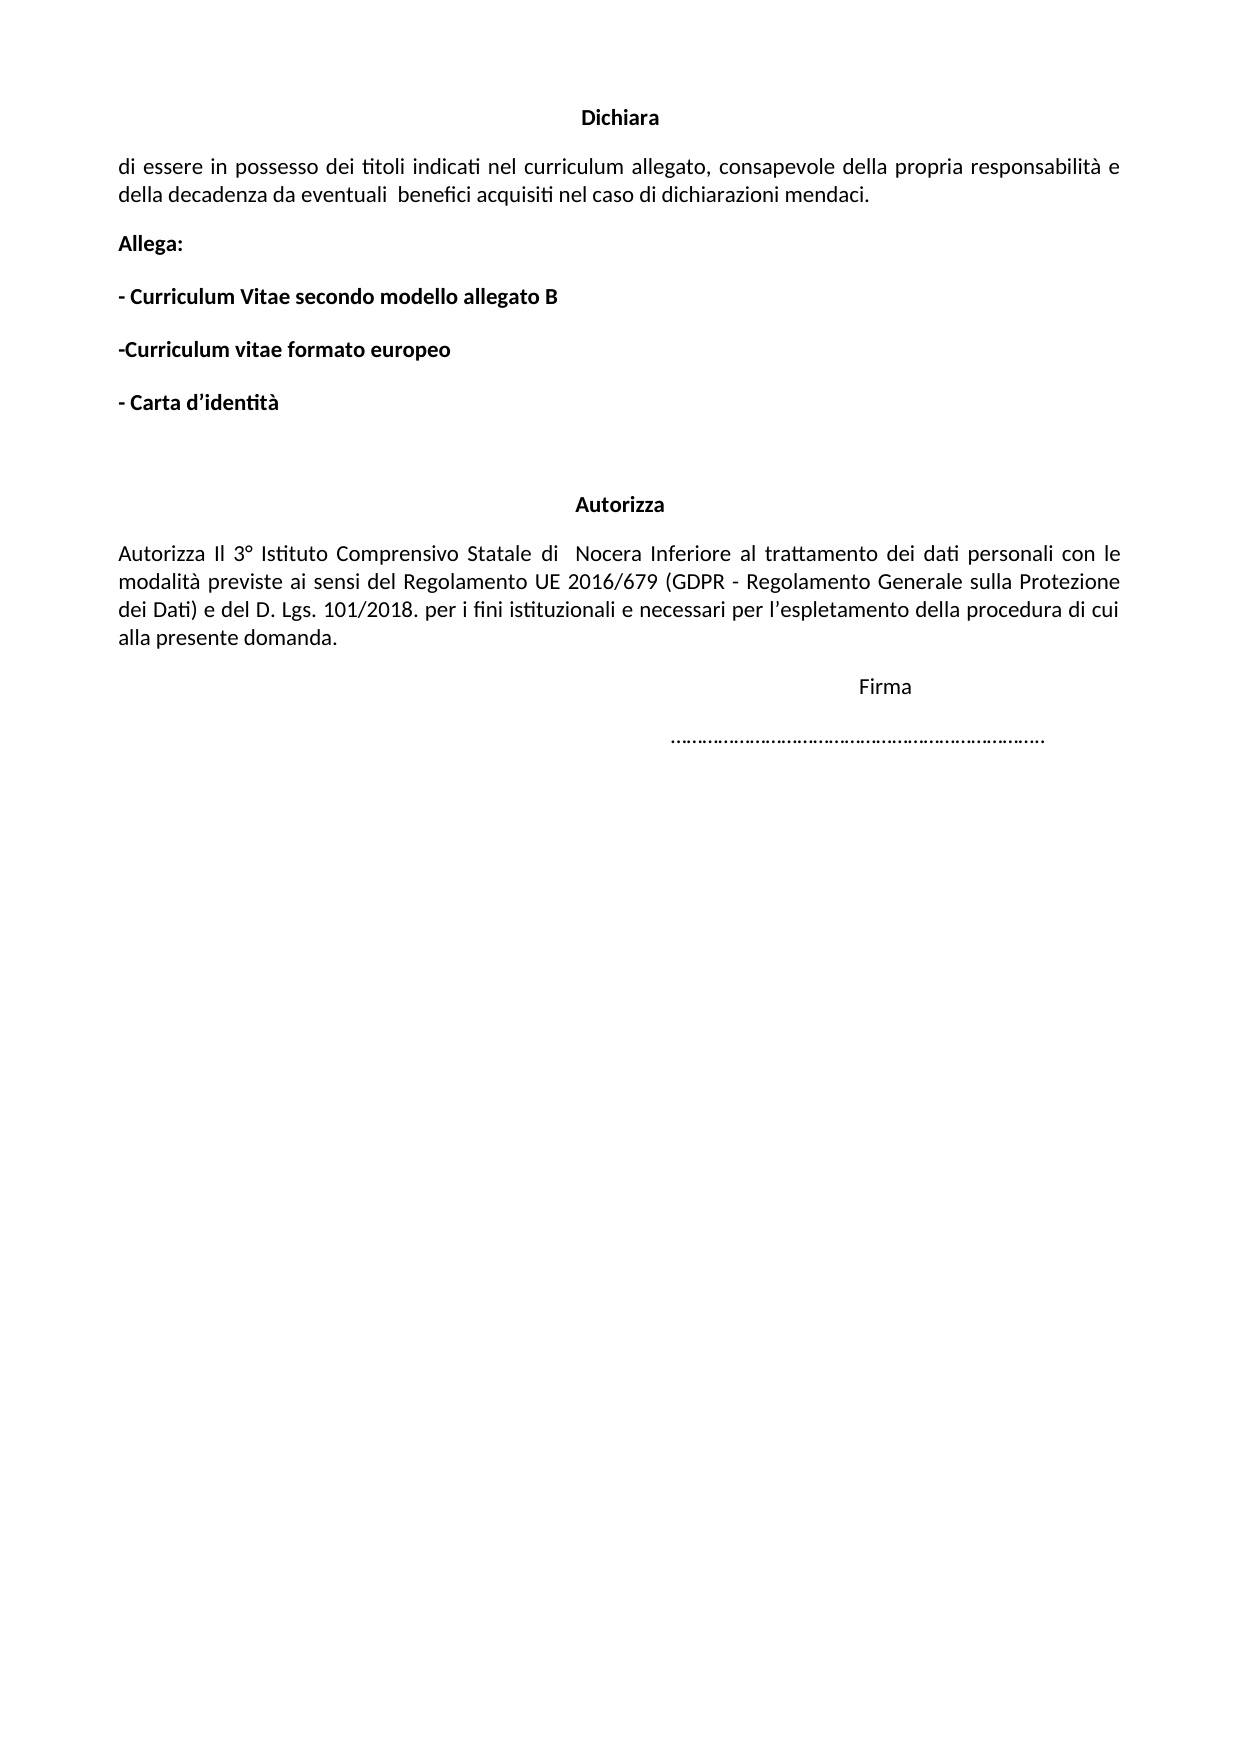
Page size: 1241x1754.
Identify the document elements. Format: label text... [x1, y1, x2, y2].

text Dichiara [118, 103, 1122, 131]
text - Carta d’identità [118, 388, 1122, 416]
text …………………………………………………………….. [118, 721, 1122, 749]
text Allega: [118, 229, 1122, 257]
text Autorizza [118, 490, 1122, 518]
text -Curriculum vitae formato europeo [118, 335, 1122, 363]
text di essere in possesso dei titoli indicati nel curriculum allegato, consapevole della propria responsabilità e della decadenza da eventuali benefici acquisiti nel caso di dichiarazioni mendaci. [118, 152, 1122, 208]
text - Curriculum Vitae secondo modello allegato B [118, 282, 1122, 310]
text Autorizza Il 3° Istituto Comprensivo Statale di Nocera Inferiore al trattamento dei dati personali con le modalità previste ai sensi del Regolamento UE 2016/679 (GDPR - Regolamento Generale sulla Protezione dei Dati) e del D. Lgs. 101/2018. per i fini istituzionali e necessari per l’espletamento della procedura di cui alla presente domanda. [118, 539, 1122, 651]
text Firma [118, 672, 1122, 700]
